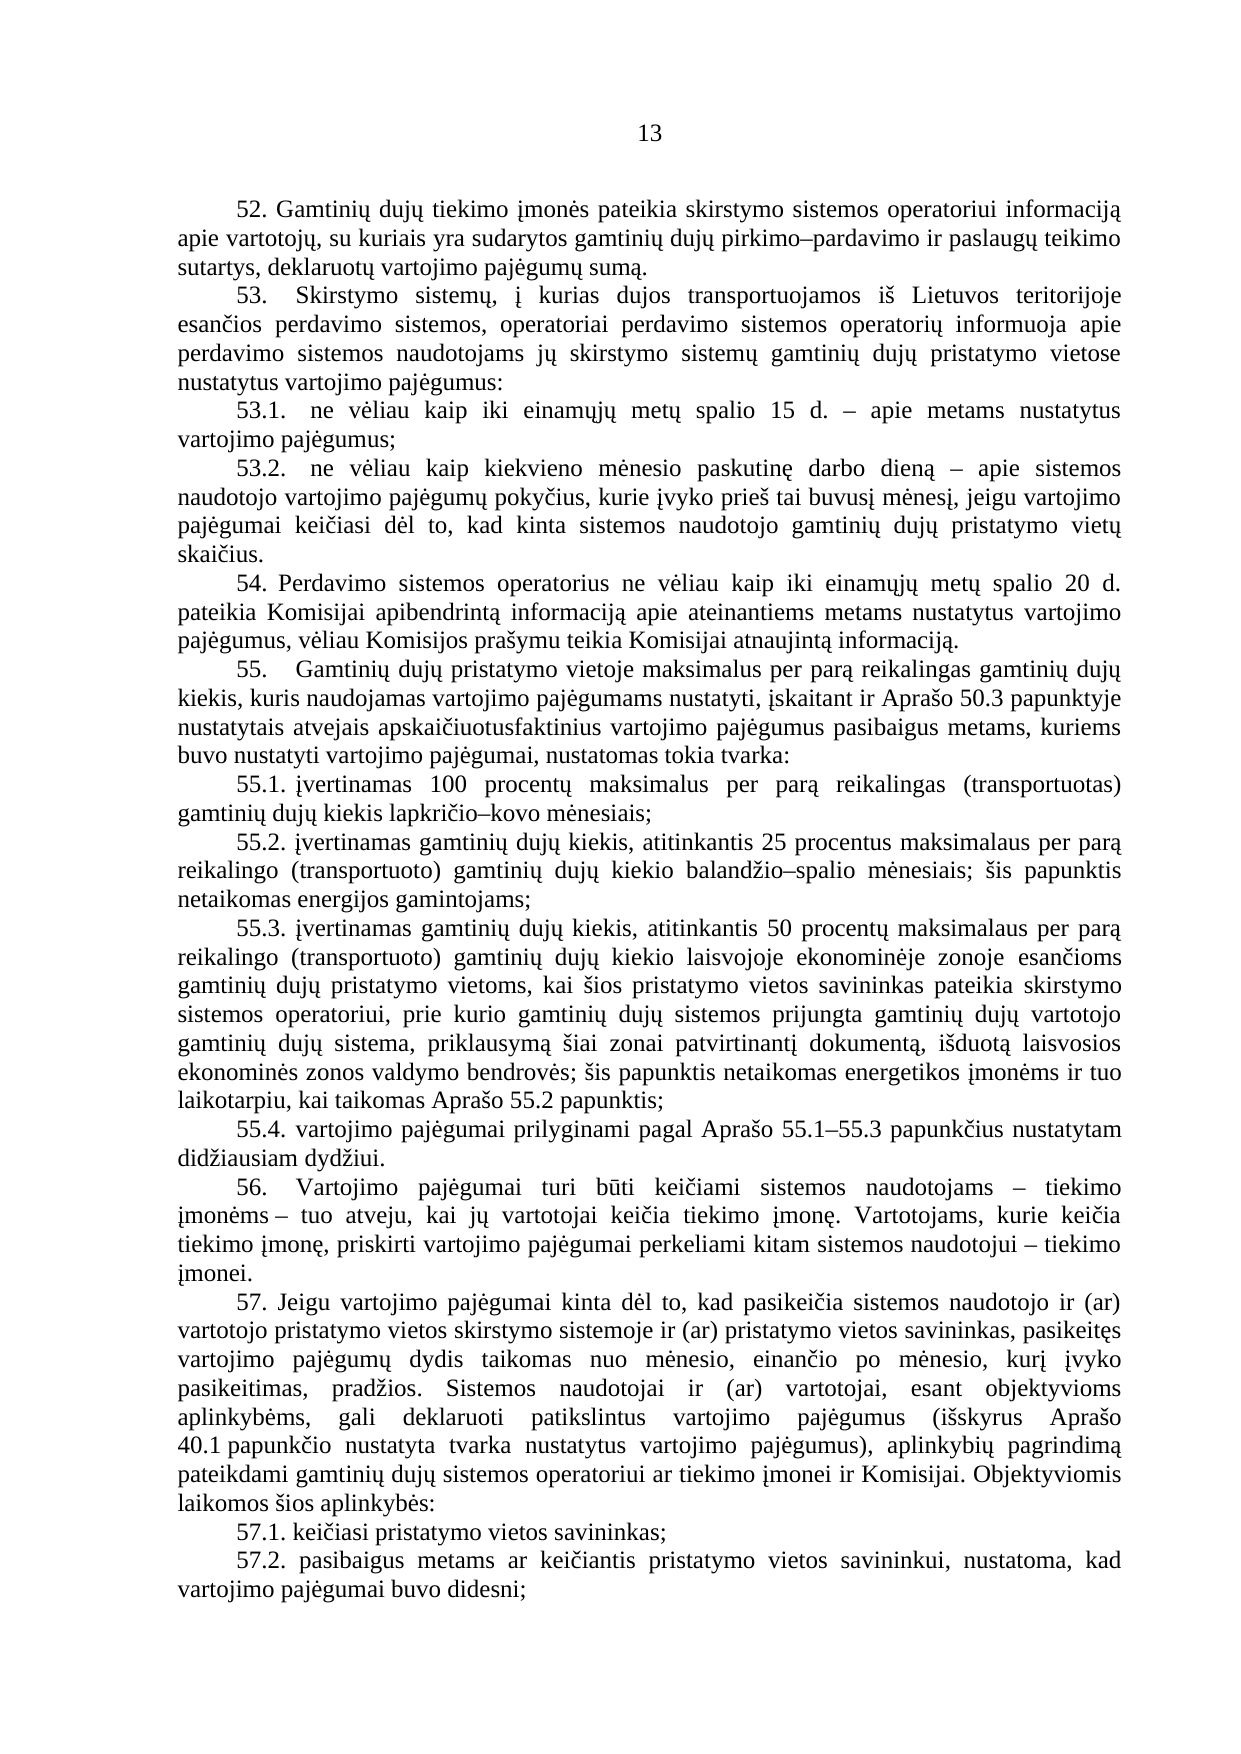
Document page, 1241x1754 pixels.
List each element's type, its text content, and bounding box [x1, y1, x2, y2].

text 53.1. ne vėliau kaip iki einamųjų metų spalio 15 d. – apie metams nustatytus vartojimo pajėgumus; [177, 396, 1122, 453]
text 56. Vartojimo pajėgumai turi būti keičiami sistemos naudotojams – tiekimo įmonėms – tuo atveju, kai jų vartotojai keičia tiekimo įmonę. Vartotojams, kurie keičia tiekimo įmonę, priskirti vartojimo pajėgumai perkeliami kitam sistemos naudotojui – tiekimo įmonei. [177, 1172, 1122, 1287]
text 57.1. keičiasi pristatymo vietos savininkas; [177, 1517, 1122, 1546]
text 55.2. įvertinamas gamtinių dujų kiekis, atitinkantis 25 procentus maksimalaus per parą reikalingo (transportuoto) gamtinių dujų kiekio balandžio–spalio mėnesiais; šis papunktis netaikomas energijos gamintojams; [177, 827, 1122, 913]
text 54. Perdavimo sistemos operatorius ne vėliau kaip iki einamųjų metų spalio 20 d. pateikia Komisijai apibendrintą informaciją apie ateinantiems metams nustatytus vartojimo pajėgumus, vėliau Komisijos prašymu teikia Komisijai atnaujintą informaciją. [177, 568, 1122, 654]
text 55.3. įvertinamas gamtinių dujų kiekis, atitinkantis 50 procentų maksimalaus per parą reikalingo (transportuoto) gamtinių dujų kiekio laisvojoje ekonominėje zonoje esančioms gamtinių dujų pristatymo vietoms, kai šios pristatymo vietos savininkas pateikia skirstymo sistemos operatoriui, prie kurio gamtinių dujų sistemos prijungta gamtinių dujų vartotojo gamtinių dujų sistema, priklausymą šiai zonai patvirtinantį dokumentą, išduotą laisvosios ekonominės zonos valdymo bendrovės; šis papunktis netaikomas energetikos įmonėms ir tuo laikotarpiu, kai taikomas Aprašo 55.2 papunktis; [177, 913, 1122, 1114]
text 55.1. įvertinamas 100 procentų maksimalus per parą reikalingas (transportuotas) gamtinių dujų kiekis lapkričio–kovo mėnesiais; [177, 769, 1122, 827]
text 55. Gamtinių dujų pristatymo vietoje maksimalus per parą reikalingas gamtinių dujų kiekis, kuris naudojamas vartojimo pajėgumams nustatyti, įskaitant ir Aprašo 50.3 papunktyje nustatytais atvejais apskaičiuotusfaktinius vartojimo pajėgumus pasibaigus metams, kuriems buvo nustatyti vartojimo pajėgumai, nustatomas tokia tvarka: [177, 654, 1122, 769]
text 57. Jeigu vartojimo pajėgumai kinta dėl to, kad pasikeičia sistemos naudotojo ir (ar) vartotojo pristatymo vietos skirstymo sistemoje ir (ar) pristatymo vietos savininkas, pasikeitęs vartojimo pajėgumų dydis taikomas nuo mėnesio, einančio po mėnesio, kurį įvyko pasikeitimas, pradžios. Sistemos naudotojai ir (ar) vartotojai, esant objektyvioms aplinkybėms, gali deklaruoti patikslintus vartojimo pajėgumus (išskyrus Aprašo 40.1 papunkčio nustatyta tvarka nustatytus vartojimo pajėgumus), aplinkybių pagrindimą pateikdami gamtinių dujų sistemos operatoriui ar tiekimo įmonei ir Komisijai. Objektyviomis laikomos šios aplinkybės: [177, 1287, 1122, 1517]
text 53. Skirstymo sistemų, į kurias dujos transportuojamos iš Lietuvos teritorijoje esančios perdavimo sistemos, operatoriai perdavimo sistemos operatorių informuoja apie perdavimo sistemos naudotojams jų skirstymo sistemų gamtinių dujų pristatymo vietose nustatytus vartojimo pajėgumus: [177, 281, 1122, 396]
text 52. Gamtinių dujų tiekimo įmonės pateikia skirstymo sistemos operatoriui informaciją apie vartotojų, su kuriais yra sudarytos gamtinių dujų pirkimo–pardavimo ir paslaugų teikimo sutartys, deklaruotų vartojimo pajėgumų sumą. [177, 194, 1122, 281]
text 55.4. vartojimo pajėgumai prilyginami pagal Aprašo 55.1–55.3 papunkčius nustatytam didžiausiam dydžiui. [177, 1114, 1122, 1172]
text 57.2. pasibaigus metams ar keičiantis pristatymo vietos savininkui, nustatoma, kad vartojimo pajėgumai buvo didesni; [177, 1546, 1122, 1603]
text 53.2. ne vėliau kaip kiekvieno mėnesio paskutinę darbo dieną – apie sistemos naudotojo vartojimo pajėgumų pokyčius, kurie įvyko prieš tai buvusį mėnesį, jeigu vartojimo pajėgumai keičiasi dėl to, kad kinta sistemos naudotojo gamtinių dujų pristatymo vietų skaičius. [177, 453, 1122, 568]
